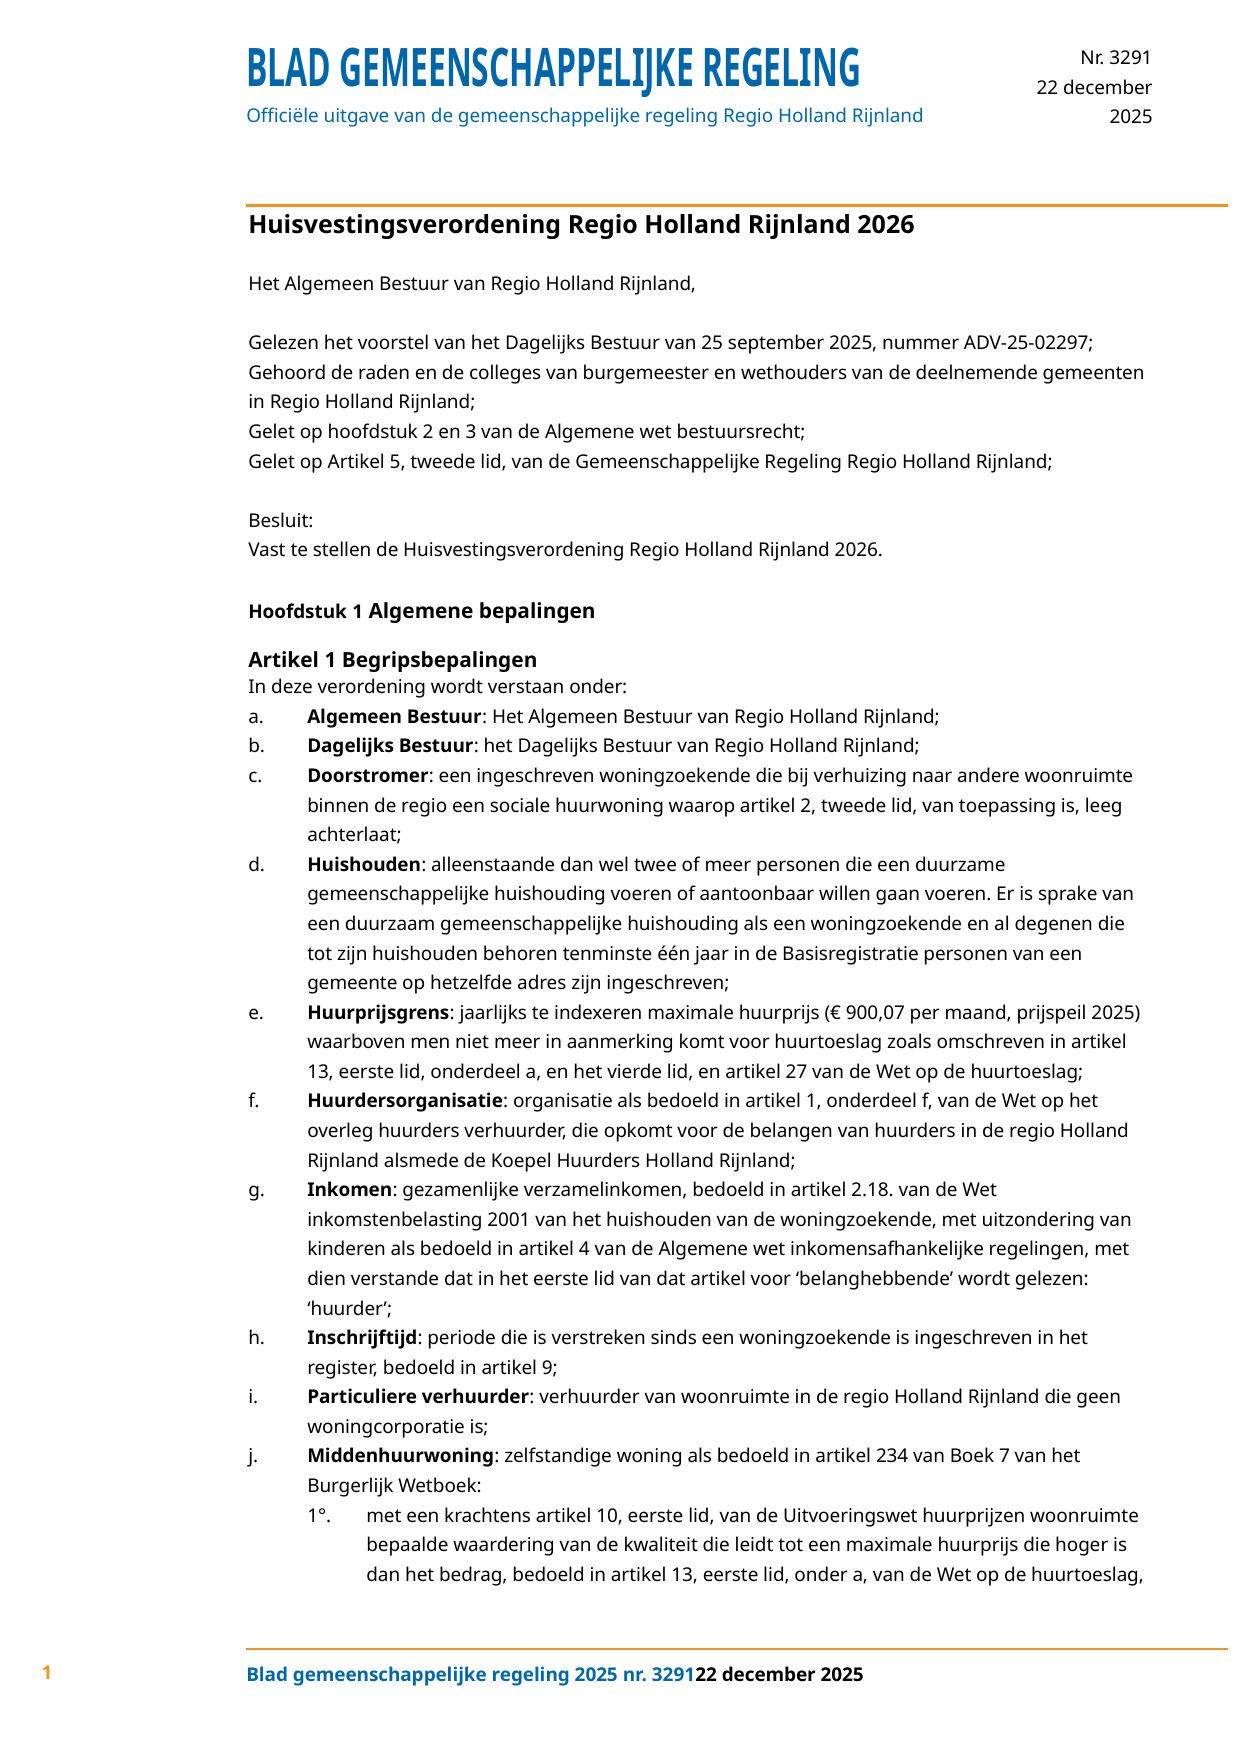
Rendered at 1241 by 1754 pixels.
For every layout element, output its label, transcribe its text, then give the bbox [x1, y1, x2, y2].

list met een krachtens artikel 10, eerste lid, van de Uitvoeringswet huurprijzen woonruimte bepaalde waardering van de kwaliteit die leidt tot een maximale huurprijs die hoger is dan het bedrag, bedoeld in artikel 13, eerste lid, onder a, van de Wet op de huurtoeslag, [307, 1502, 1152, 1587]
text Hoofdstuk 1 Algemene bepalingen [248, 596, 1152, 624]
list Dagelijks Bestuur: het Dagelijks Bestuur van Regio Holland Rijnland; [248, 733, 1152, 758]
text Vast te stellen de Huisvestingsverordening Regio Holland Rijnland 2026. [248, 537, 1152, 562]
list Middenhuurwoning: zelfstandige woning als bedoeld in artikel 234 van Boek 7 van het Burgerlijk Wetboek: [248, 1443, 1152, 1498]
picture [41, 47, 231, 172]
list Algemeen Bestuur: Het Algemeen Bestuur van Regio Holland Rijnland; [248, 703, 1152, 729]
list Inschrijftijd: periode die is verstreken sinds een woningzoekende is ingeschreven in het register, bedoeld in artikel 9; [248, 1324, 1152, 1379]
list Inkomen: gezamenlijke verzamelinkomen, bedoeld in artikel 2.18. van de Wet inkomstenbelasting 2001 van het huishouden van de woningzoekende, met uitzondering van kinderen als bedoeld in artikel 4 van de Algemene wet inkomensafhankelijke regelingen, met dien verstande dat in het eerste lid van dat artikel voor ‘belanghebbende’ wordt gelezen: ‘huurder’; [248, 1176, 1152, 1320]
text Besluit: [248, 507, 1152, 533]
list Huurdersorganisatie: organisatie als bedoeld in artikel 1, onderdeel f, van de Wet op het overleg huurders verhuurder, die opkomt voor de belangen van huurders in de regio Holland Rijnland alsmede de Koepel Huurders Holland Rijnland; [248, 1088, 1152, 1172]
text Artikel 1 Begripsbepalingen [248, 645, 1152, 673]
list Huurprijsgrens: jaarlijks te indexeren maximale huurprijs (€ 900,07 per maand, prijspeil 2025) waarboven men niet meer in aanmerking komt voor huurtoeslag zoals omschreven in artikel 13, eerste lid, onderdeel a, en het vierde lid, en artikel 27 van de Wet op de huurtoeslag; [248, 999, 1152, 1084]
text Gelet op hoofdstuk 2 en 3 van de Algemene wet bestuursrecht; [248, 418, 1152, 444]
text Het Algemeen Bestuur van Regio Holland Rijnland, [248, 270, 1152, 296]
list Doorstromer: een ingeschreven woningzoekende die bij verhuizing naar andere woonruimte binnen de regio een sociale huurwoning waarop artikel 2, tweede lid, van toepassing is, leeg achterlaat; [248, 762, 1152, 847]
text Gelezen het voorstel van het Dagelijks Bestuur van 25 september 2025, nummer ADV-25-02297; [248, 329, 1152, 355]
text In deze verordening wordt verstaan onder: [248, 673, 1152, 699]
text Huisvestingsverordening Regio Holland Rijnland 2026 [248, 207, 1152, 241]
list Huishouden: alleenstaande dan wel twee of meer personen die een duurzame gemeenschappelijke huishouding voeren of aantoonbaar willen gaan voeren. Er is sprake van een duurzaam gemeenschappelijke huishouding als een woningzoekende en al degenen die tot zijn huishouden behoren tenminste één jaar in de Basisregistratie personen van een gemeente op hetzelfde adres zijn ingeschreven; [248, 851, 1152, 995]
text Gelet op Artikel 5, tweede lid, van de Gemeenschappelijke Regeling Regio Holland Rijnland; [248, 448, 1152, 473]
list Particuliere verhuurder: verhuurder van woonruimte in de regio Holland Rijnland die geen woningcorporatie is; [248, 1383, 1152, 1439]
text Gehoord de raden en de colleges van burgemeester en wethouders van de deelnemende gemeenten in Regio Holland Rijnland; [248, 359, 1152, 414]
